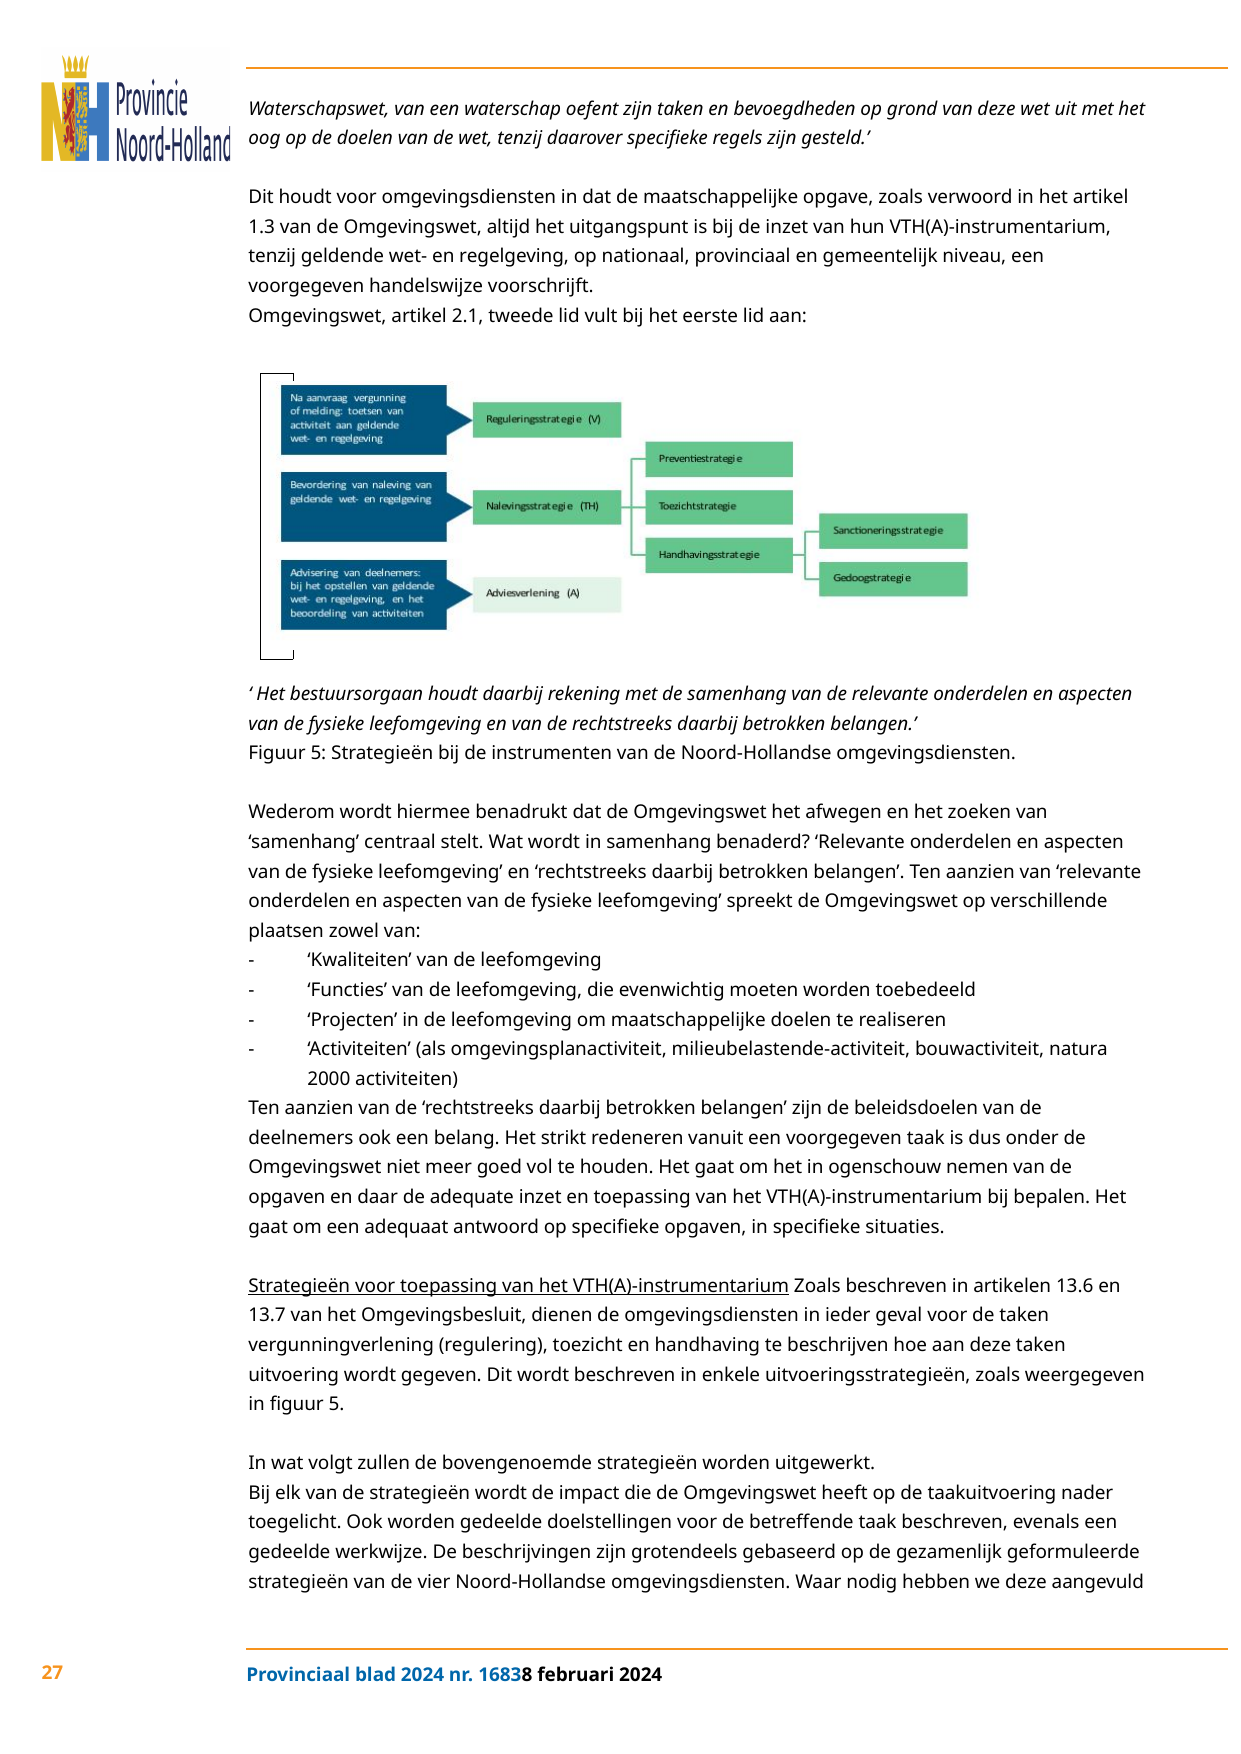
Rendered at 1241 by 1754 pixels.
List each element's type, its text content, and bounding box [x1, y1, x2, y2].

list ‘Activiteiten’ (als omgevingsplanactiviteit, milieubelastende-activiteit, bouwactiviteit, natura 2000 activiteiten) [248, 1035, 1152, 1091]
text ‘ Het bestuursorgaan houdt daarbij rekening met de samenhang van de relevante onderdelen en aspecten van de fysieke leefomgeving en van de rechtstreeks daarbij betrokken belangen.’ [248, 680, 1152, 736]
picture [268, 381, 1008, 650]
text Wederom wordt hiermee benadrukt dat de Omgevingswet het afwegen en het zoeken van ‘samenhang’ centraal stelt. Wat wordt in samenhang benaderd? ‘Relevante onderdelen en aspecten van de fysieke leefomgeving’ en ‘rechtstreeks daarbij betrokken belangen’. Ten aanzien van ‘relevante onderdelen en aspecten van de fysieke leefomgeving’ spreekt de Omgevingswet op verschillende plaatsen zowel van: [248, 799, 1152, 943]
list ‘Kwaliteiten’ van de leefomgeving [248, 947, 1152, 972]
text Ten aanzien van de ‘rechtstreeks daarbij betrokken belangen’ zijn de beleidsdoelen van de deelnemers ook een belang. Het strikt redeneren vanuit een voorgegeven taak is dus onder de Omgevingswet niet meer goed vol te houden. Het gaat om het in ogenschouw nemen van de opgaven en daar de adequate inzet en toepassing van het VTH(A)-instrumentarium bij bepalen. Het gaat om een adequaat antwoord op specifieke opgaven, in specifieke situaties. [248, 1094, 1152, 1238]
text Strategieën voor toepassing van het VTH(A)-instrumentarium Zoals beschreven in artikelen 13.6 en 13.7 van het Omgevingsbesluit, dienen de omgevingsdiensten in ieder geval voor de taken vergunningverlening (regulering), toezicht en handhaving te beschrijven hoe aan deze taken uitvoering wordt gegeven. Dit wordt beschreven in enkele uitvoeringsstrategieën, zoals weergegeven in figuur 5. [248, 1272, 1152, 1416]
list ‘Functies’ van de leefomgeving, die evenwichtig moeten worden toebedeeld [248, 976, 1152, 1002]
list ‘Projecten’ in de leefomgeving om maatschappelijke doelen te realiseren [248, 1006, 1152, 1031]
text Figuur 5: Strategieën bij de instrumenten van de Noord-Hollandse omgevingsdiensten. [248, 739, 1152, 765]
picture [41, 47, 231, 172]
text In wat volgt zullen de bovengenoemde strategieën worden uitgewerkt. [248, 1449, 1152, 1475]
text Waterschapswet, van een waterschap oefent zijn taken en bevoegdheden op grond van deze wet uit met het oog op de doelen van de wet, tenzij daarover specifieke regels zijn gesteld.’ [248, 95, 1152, 150]
text Dit houdt voor omgevingsdiensten in dat de maatschappelijke opgave, zoals verwoord in het artikel 1.3 van de Omgevingswet, altijd het uitgangspunt is bij de inzet van hun VTH(A)-instrumentarium, tenzij geldende wet- en regelgeving, op nationaal, provinciaal en gemeentelijk niveau, een voorgegeven handelswijze voorschrijft. [248, 183, 1152, 298]
text Bij elk van de strategieën wordt de impact die de Omgevingswet heeft op de taakuitvoering nader toegelicht. Ook worden gedeelde doelstellingen voor de betreffende taak beschreven, evenals een gedeelde werkwijze. De beschrijvingen zijn grotendeels gebaseerd op de gezamenlijk geformuleerde strategieën van de vier Noord-Hollandse omgevingsdiensten. Waar nodig hebben we deze aangevuld [248, 1479, 1152, 1593]
text Omgevingswet, artikel 2.1, tweede lid vult bij het eerste lid aan: [248, 302, 1152, 328]
